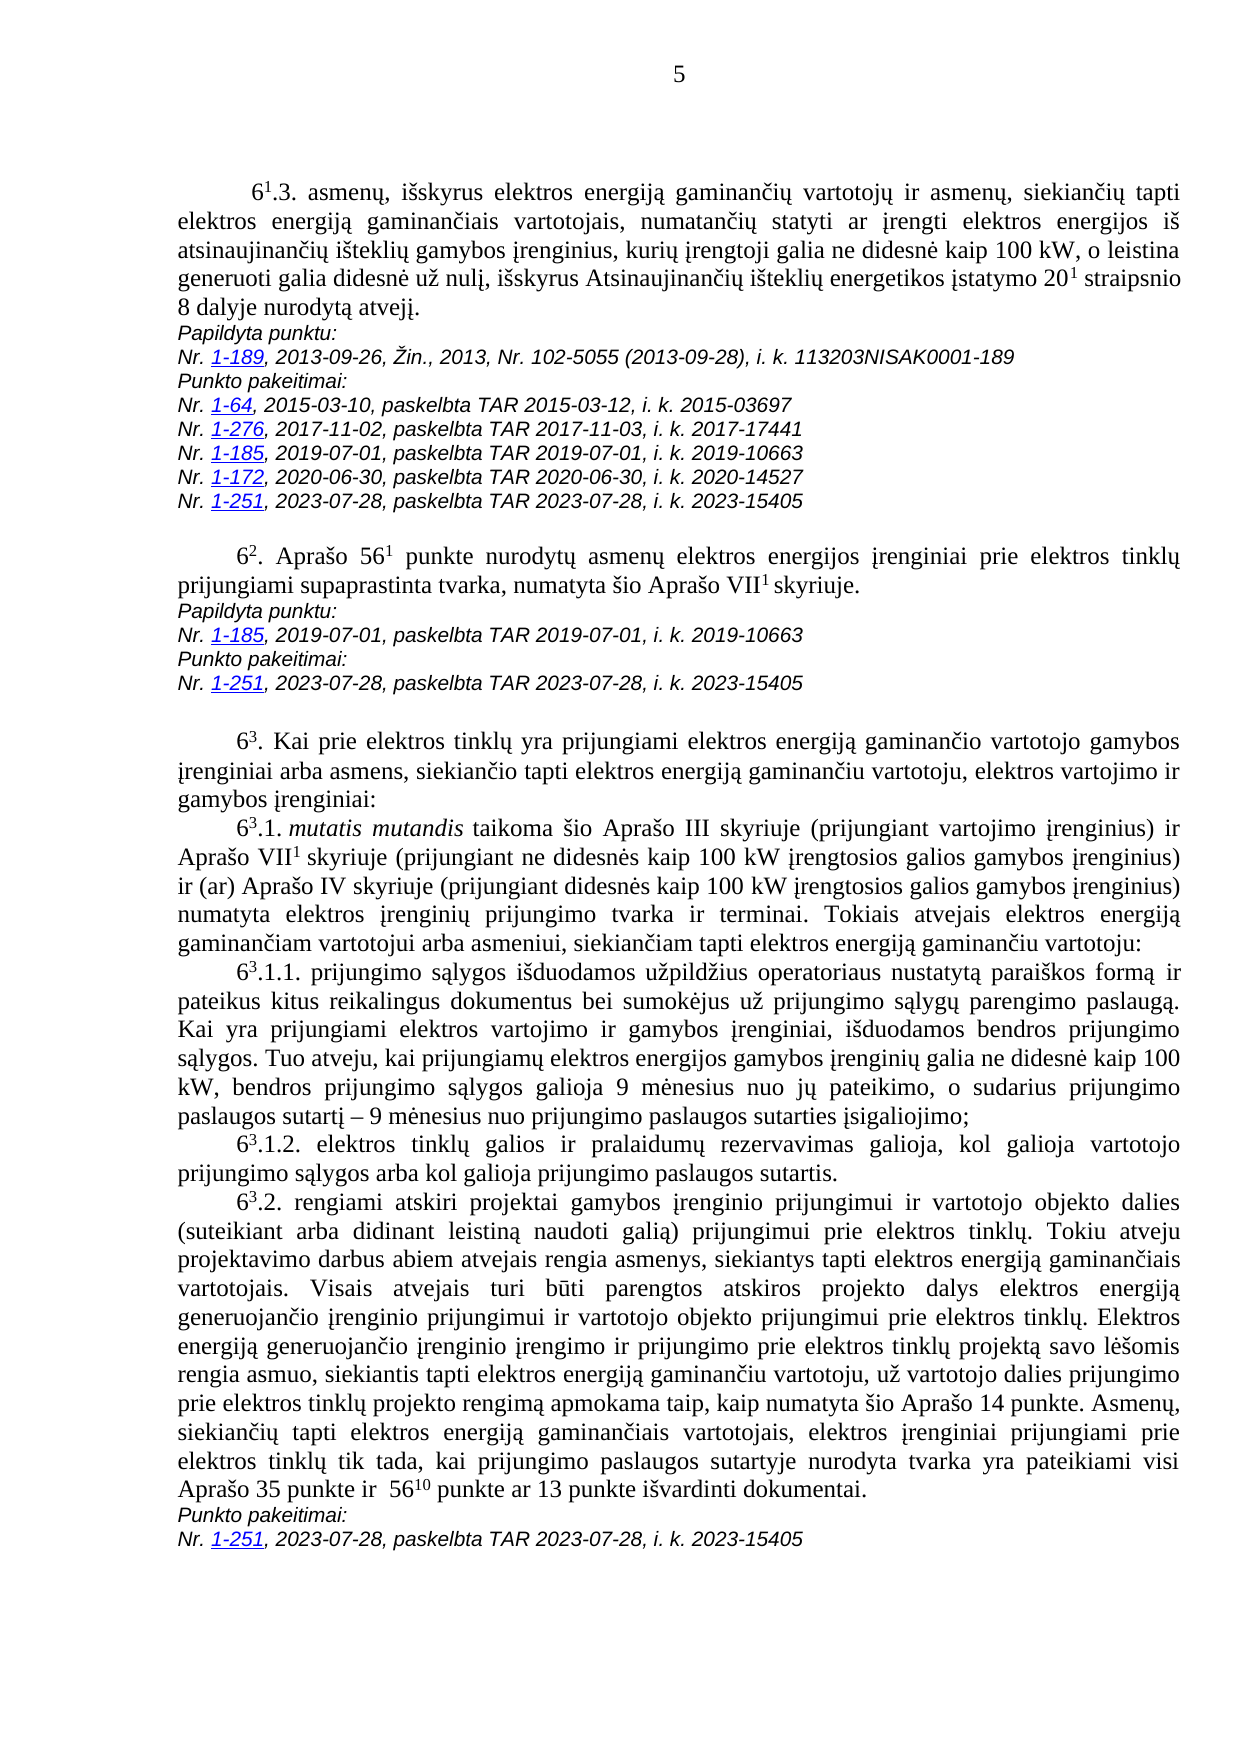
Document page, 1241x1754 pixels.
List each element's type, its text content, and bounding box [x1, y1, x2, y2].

text Nr. 1-185, 2019-07-01, paskelbta TAR 2019-07-01, i. k. 2019-10663 [177, 623, 1181, 647]
text Nr. 1-185, 2019-07-01, paskelbta TAR 2019-07-01, i. k. 2019-10663 [177, 441, 1181, 465]
text Nr. 1-172, 2020-06-30, paskelbta TAR 2020-06-30, i. k. 2020-14527 [177, 465, 1181, 489]
text Nr. 1-276, 2017-11-02, paskelbta TAR 2017-11-03, i. k. 2017-17441 [177, 417, 1181, 441]
text 63.1.1. prijungimo sąlygos išduodamos užpildžius operatoriaus nustatytą paraiškos formą ir pateikus kitus reikalingus dokumentus bei sumokėjus už prijungimo sąlygų parengimo paslaugą. Kai yra prijungiami elektros vartojimo ir gamybos įrenginiai, išduodamos bendros prijungimo sąlygos. Tuo atveju, kai prijungiamų elektros energijos gamybos įrenginių galia ne didesnė kaip 100 kW, bendros prijungimo sąlygos galioja 9 mėnesius nuo jų pateikimo, o sudarius prijungimo paslaugos sutartį – 9 mėnesius nuo prijungimo paslaugos sutarties įsigaliojimo; [177, 957, 1181, 1129]
text Nr. 1-251, 2023-07-28, paskelbta TAR 2023-07-28, i. k. 2023-15405 [177, 671, 1181, 695]
text 63.1. mutatis mutandis taikoma šio Aprašo III skyriuje (prijungiant vartojimo įrenginius) ir Aprašo VII1 skyriuje (prijungiant ne didesnės kaip 100 kW įrengtosios galios gamybos įrenginius) ir (ar) Aprašo IV skyriuje (prijungiant didesnės kaip 100 kW įrengtosios galios gamybos įrenginius) numatyta elektros įrenginių prijungimo tvarka ir terminai. Tokiais atvejais elektros energiją gaminančiam vartotojui arba asmeniui, siekiančiam tapti elektros energiją gaminančiu vartotoju: [177, 813, 1181, 957]
text Papildyta punktu: [177, 321, 1181, 345]
text 63.2. rengiami atskiri projektai gamybos įrenginio prijungimui ir vartotojo objekto dalies (suteikiant arba didinant leistiną naudoti galią) prijungimui prie elektros tinklų. Tokiu atveju projektavimo darbus abiem atvejais rengia asmenys, siekiantys tapti elektros energiją gaminančiais vartotojais. Visais atvejais turi būti parengtos atskiros projekto dalys elektros energiją generuojančio įrenginio prijungimui ir vartotojo objekto prijungimui prie elektros tinklų. Elektros energiją generuojančio įrenginio įrengimo ir prijungimo prie elektros tinklų projektą savo lėšomis rengia asmuo, siekiantis tapti elektros energiją gaminančiu vartotoju, už vartotojo dalies prijungimo prie elektros tinklų projekto rengimą apmokama taip, kaip numatyta šio Aprašo 14 punkte. Asmenų, siekiančių tapti elektros energiją gaminančiais vartotojais, elektros įrenginiai prijungiami prie elektros tinklų tik tada, kai prijungimo paslaugos sutartyje nurodyta tvarka yra pateikiami visi Aprašo 35 punkte ir 5610 punkte ar 13 punkte išvardinti dokumentai. [177, 1187, 1181, 1503]
text Punkto pakeitimai: [177, 647, 1181, 671]
text 61.3. asmenų, išskyrus elektros energiją gaminančių vartotojų ir asmenų, siekiančių tapti elektros energiją gaminančiais vartotojais, numatančių statyti ar įrengti elektros energijos iš atsinaujinančių išteklių gamybos įrenginius, kurių įrengtoji galia ne didesnė kaip 100 kW, o leistina generuoti galia didesnė už nulį, išskyrus Atsinaujinančių išteklių energetikos įstatymo 201 straipsnio 8 dalyje nurodytą atvejį. [177, 177, 1181, 321]
text 63. Kai prie elektros tinklų yra prijungiami elektros energiją gaminančio vartotojo gamybos įrenginiai arba asmens, siekiančio tapti elektros energiją gaminančiu vartotoju, elektros vartojimo ir gamybos įrenginiai: [177, 723, 1181, 813]
text Papildyta punktu: [177, 599, 1181, 623]
text Nr. 1-189, 2013-09-26, Žin., 2013, Nr. 102-5055 (2013-09-28), i. k. 113203NISAK0001-189 [177, 345, 1181, 369]
text 63.1.2. elektros tinklų galios ir pralaidumų rezervavimas galioja, kol galioja vartotojo prijungimo sąlygos arba kol galioja prijungimo paslaugos sutartis. [177, 1129, 1181, 1187]
text Nr. 1-64, 2015-03-10, paskelbta TAR 2015-03-12, i. k. 2015-03697 [177, 393, 1181, 417]
text Nr. 1-251, 2023-07-28, paskelbta TAR 2023-07-28, i. k. 2023-15405 [177, 1527, 1181, 1551]
text Nr. 1-251, 2023-07-28, paskelbta TAR 2023-07-28, i. k. 2023-15405 [177, 489, 1181, 513]
text 62. Aprašo 561 punkte nurodytų asmenų elektros energijos įrenginiai prie elektros tinklų prijungiami supaprastinta tvarka, numatyta šio Aprašo VII1 skyriuje. [177, 541, 1181, 599]
text Punkto pakeitimai: [177, 1503, 1181, 1527]
text Punkto pakeitimai: [177, 369, 1181, 393]
